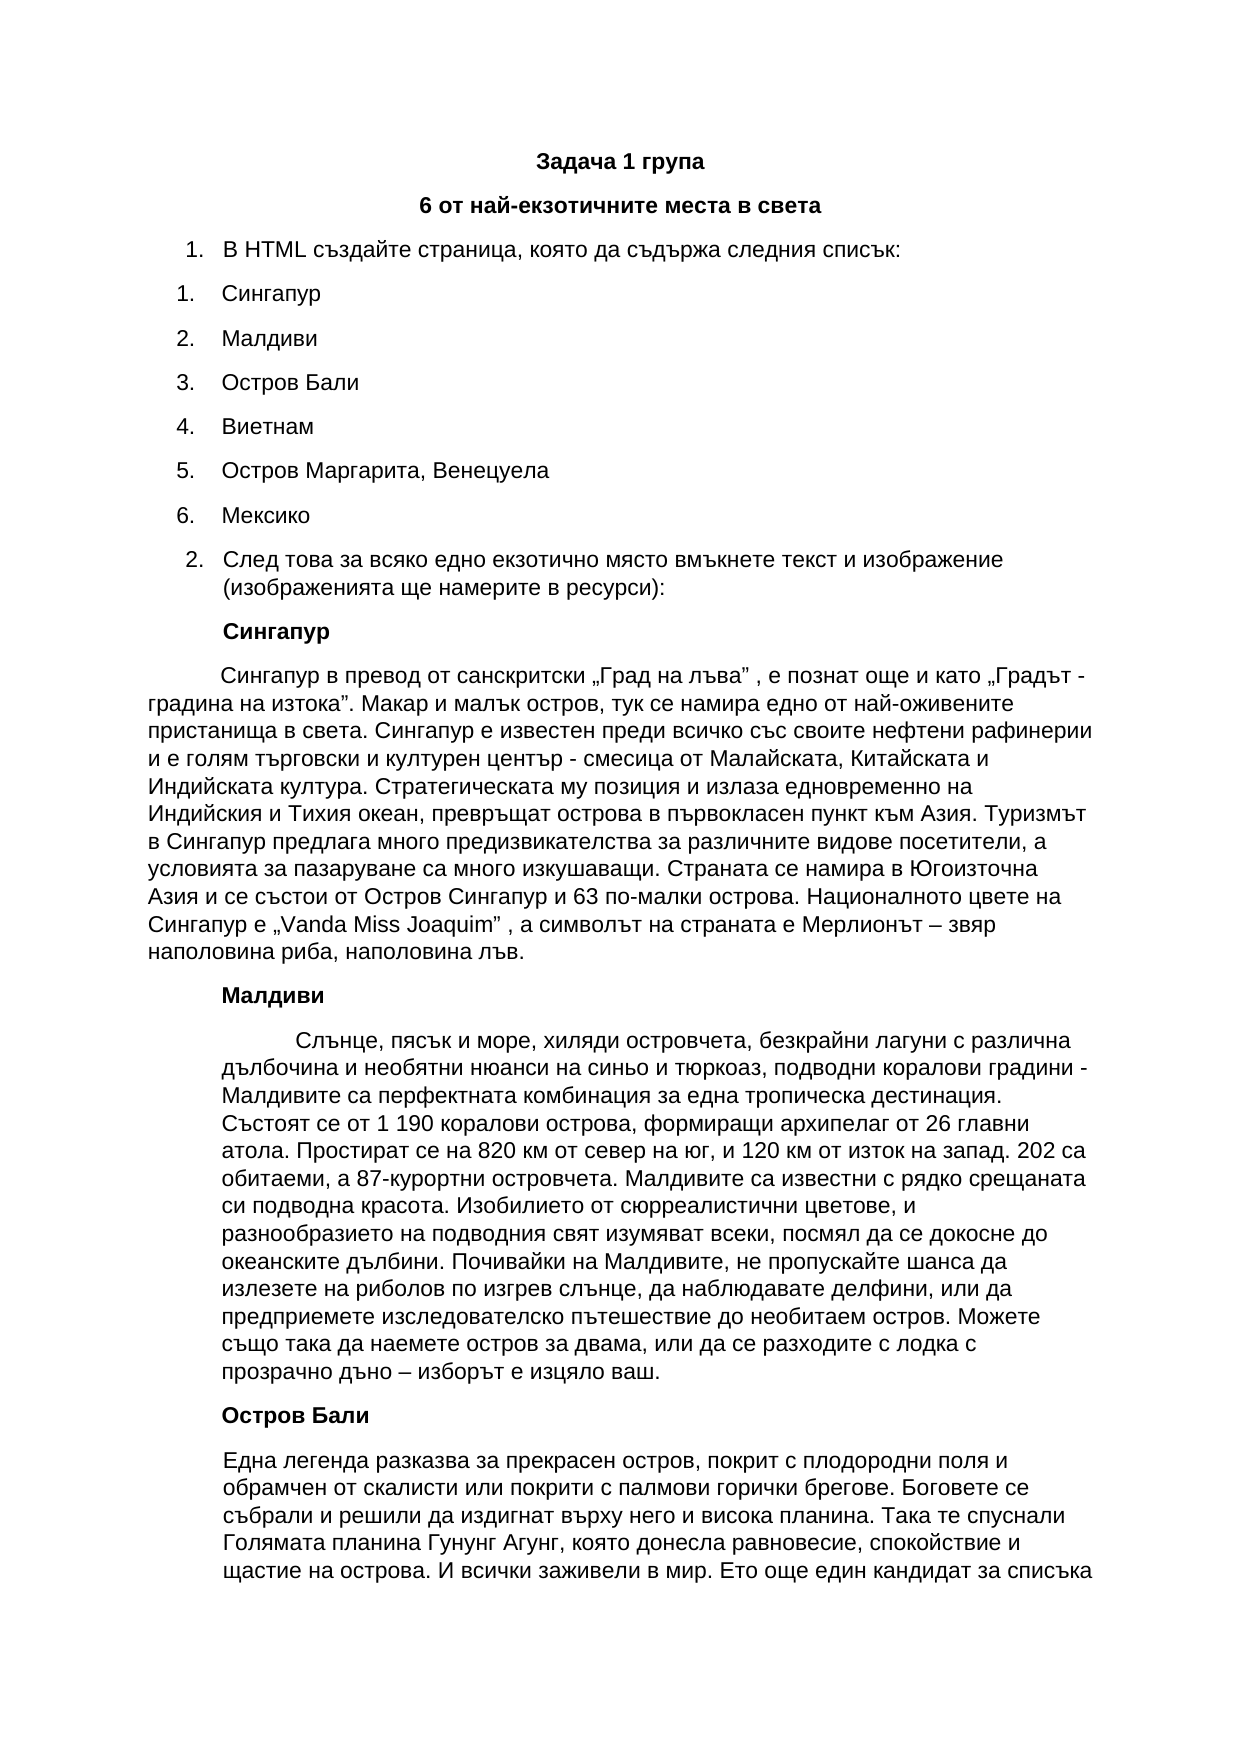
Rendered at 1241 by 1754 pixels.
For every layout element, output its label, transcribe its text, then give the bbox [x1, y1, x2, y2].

list Мексико [148, 502, 1093, 528]
text Слънце, пясък и море, хиляди островчета, безкрайни лагуни с различна дълбочина и необятни нюанси на синьо и тюркоаз, подводни коралови градини - Малдивите са перфектната комбинация за една тропическа дестинация. Състоят се от 1 190 коралови острова, формиращи архипелаг от 26 главни атола. Простират се на 820 км от север на юг, и 120 км от изток на запад. 202 са обитаеми, а 87-курортни островчета. Малдивите са известни с рядко срещаната си подводна красота. Изобилието от сюрреалистични цветове, и разнообразието на подводния свят изумяват всеки, посмял да се докосне до океанските дълбини. Почивайки на Малдивите, не пропускайте шанса да излезете на риболов по изгрев слънце, да наблюдавате делфини, или да предприемете изследователско пътешествие до необитаем остров. Можете също така да наемете остров за двама, или да се разходите с лодка с прозрачно дъно – изборът е изцяло ваш. [221, 1027, 1093, 1384]
text Задача 1 група [148, 148, 1093, 174]
list След това за всяко едно екзотично място вмъкнете текст и изображение (изображенията ще намерите в ресурси): [185, 546, 1093, 600]
list Малдиви [148, 325, 1093, 351]
text Сингапур [223, 618, 1093, 644]
text Остров Бали [221, 1402, 1093, 1429]
list Виетнам [148, 413, 1093, 439]
text Малдиви [148, 982, 1093, 1009]
list Остров Бали [148, 369, 1093, 395]
list Остров Маргарита, Венецуела [148, 457, 1093, 484]
list Сингапур [148, 280, 1093, 307]
text 6 от най-екзотичните места в света [148, 192, 1093, 218]
list В HTML създайте страница, която да съдържа следния списък: [185, 236, 1093, 262]
text Една легенда разказва за прекрасен остров, покрит с плодородни поля и обрамчен от скалисти или покрити с палмови горички брегове. Боговете се събрали и решили да издигнат върху него и висока планина. Така те спуснали Голямата планина Гунунг Агунг, която донесла равновесие, спокойствие и щастие на острова. И всички заживели в мир. Ето още един кандидат за списъка [223, 1447, 1093, 1583]
text Сингапур в превод от санскритски „Град на лъва” , е познат още и като „Градът - градина на изтока”. Макар и малък остров, тук се намира едно от най-оживените пристанища в света. Сингапур е известен преди всичко със своите нефтени рафинерии и е голям търговски и културен център - смесица от Малайската, Китайската и Индийската култура. Стратегическата му позиция и излаза едновременно на Индийския и Тихия океан, превръщат острова в първокласен пункт към Азия. Туризмът в Сингапур предлага много предизвикателства за различните видове посетители, а условията за пазаруване са много изкушаващи. Страната се намира в Югоизточна Азия и се състои от Остров Сингапур и 63 по-малки острова. Националното цвете на Сингапур е „Vanda Miss Joaquim” , а символът на страната е Мерлионът – звяр наполовина риба, наполовина лъв. [148, 662, 1093, 964]
